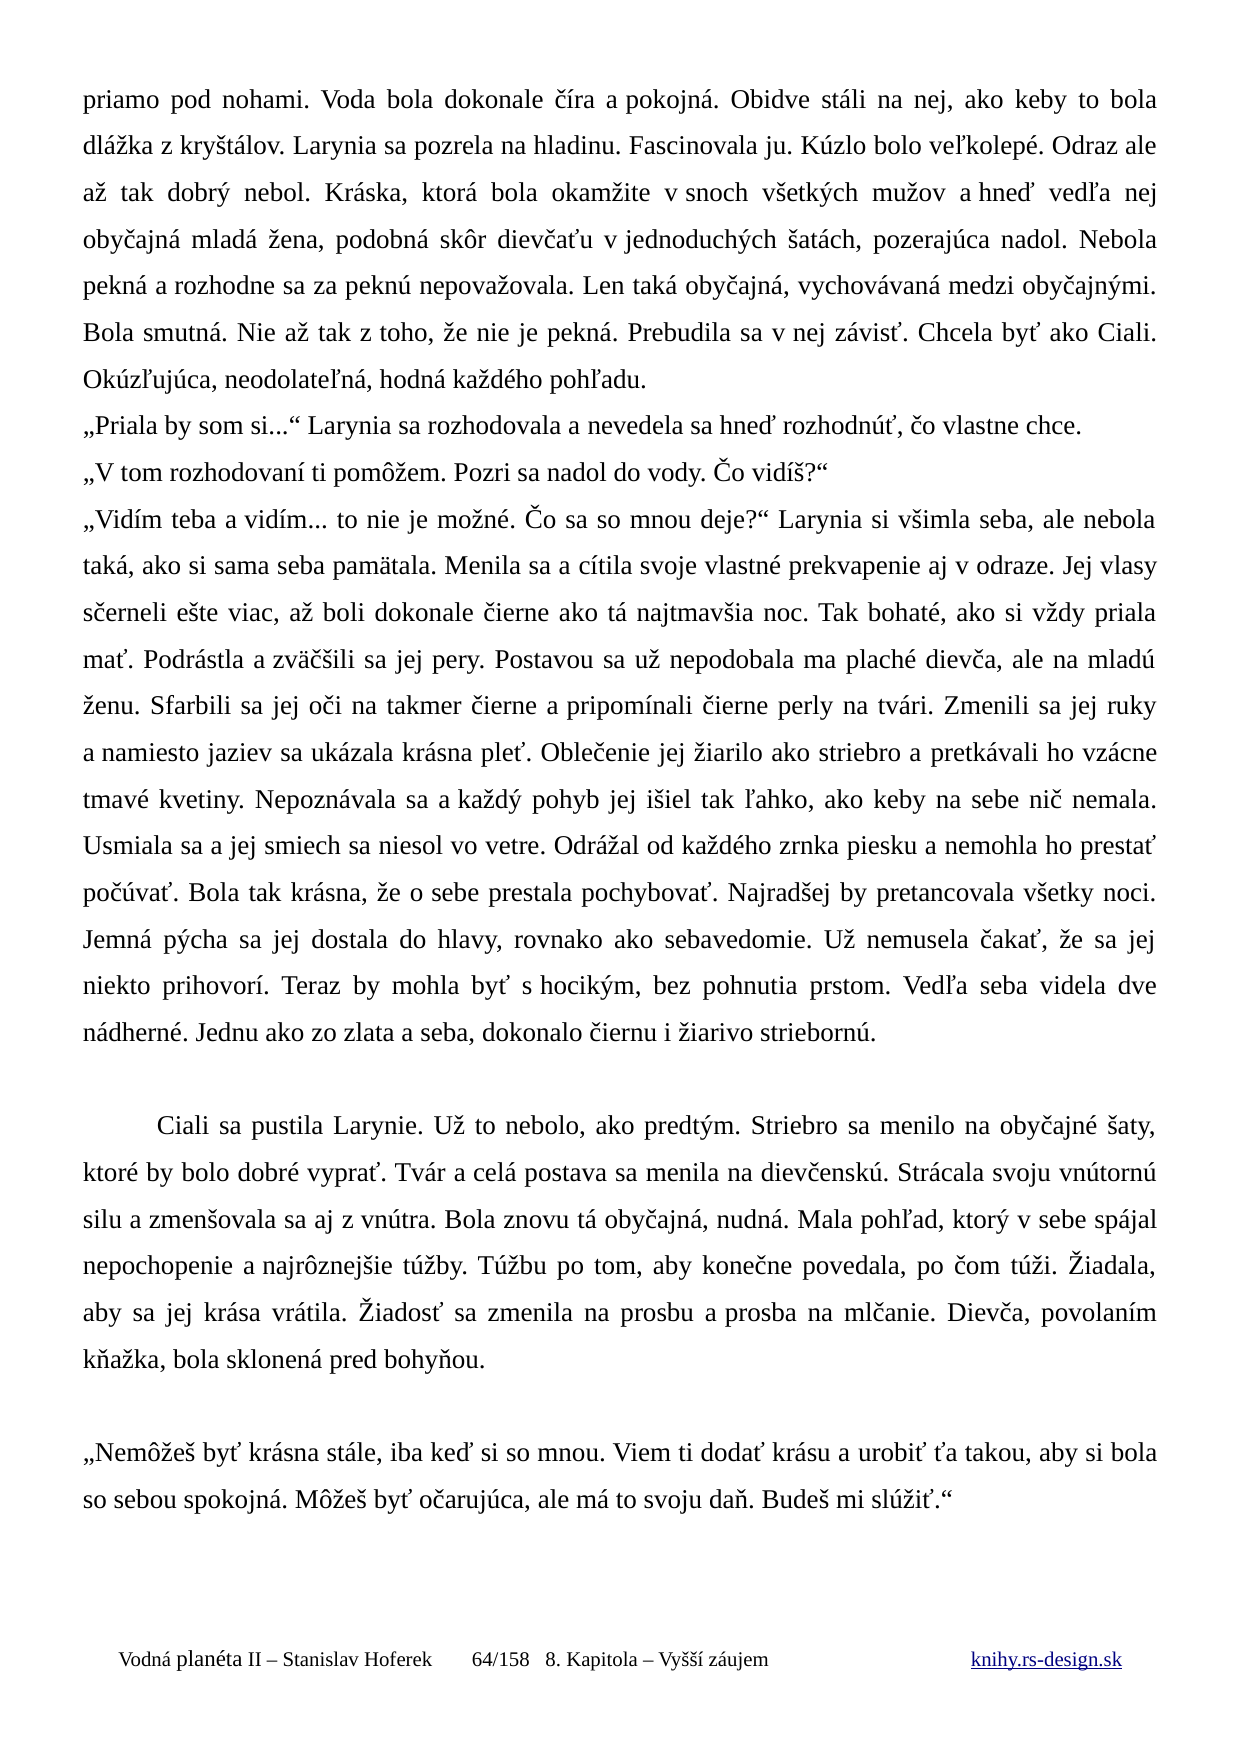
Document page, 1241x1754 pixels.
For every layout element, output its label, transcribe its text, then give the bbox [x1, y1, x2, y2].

text „Vidím teba a vidím... to nie je možné. Čo sa so mnou deje?“ Larynia si všimla seba, ale nebola taká, ako si sama seba pamätala. Menila sa a cítila svoje vlastné prekvapenie aj v odraze. Jej vlasy sčerneli ešte viac, až boli dokonale čierne ako tá najtmavšia noc. Tak bohaté, ako si vždy priala mať. Podrástla a zväčšili sa jej pery. Postavou sa už nepodobala ma plaché dievča, ale na mladú ženu. Sfarbili sa jej oči na takmer čierne a pripomínali čierne perly na tvári. Zmenili sa jej ruky a namiesto jaziev sa ukázala krásna pleť. Oblečenie jej žiarilo ako striebro a pretkávali ho vzácne tmavé kvetiny. Nepoznávala sa a každý pohyb jej išiel tak ľahko, ako keby na sebe nič nemala. Usmiala sa a jej smiech sa niesol vo vetre. Odrážal od každého zrnka piesku a nemohla ho prestať počúvať. Bola tak krásna, že o sebe prestala pochybovať. Najradšej by pretancovala všetky noci. Jemná pýcha sa jej dostala do hlavy, rovnako ako sebavedomie. Už nemusela čakať, že sa jej niekto prihovorí. Teraz by mohla byť s hocikým, bez pohnutia prstom. Vedľa seba videla dve nádherné. Jednu ako zo zlata a seba, dokonalo čiernu i žiarivo striebornú. [83, 503, 1157, 1047]
text „Priala by som si...“ Larynia sa rozhodovala a nevedela sa hneď rozhodnúť, čo vlastne chce. [83, 409, 1157, 441]
text priamo pod nohami. Voda bola dokonale číra a pokojná. Obidve stáli na nej, ako keby to bola dlážka z kryštálov. Larynia sa pozrela na hladinu. Fascinovala ju. Kúzlo bolo veľkolepé. Odraz ale až tak dobrý nebol. Kráska, ktorá bola okamžite v snoch všetkých mužov a hneď vedľa nej obyčajná mladá žena, podobná skôr dievčaťu v jednoduchých šatách, pozerajúca nadol. Nebola pekná a rozhodne sa za peknú nepovažovala. Len taká obyčajná, vychovávaná medzi obyčajnými. Bola smutná. Nie až tak z toho, že nie je pekná. Prebudila sa v nej závisť. Chcela byť ako Ciali. Okúzľujúca, neodolateľná, hodná každého pohľadu. [83, 83, 1157, 394]
text Ciali sa pustila Larynie. Už to nebolo, ako predtým. Striebro sa menilo na obyčajné šaty, ktoré by bolo dobré vyprať. Tvár a celá postava sa menila na dievčenskú. Strácala svoju vnútornú silu a zmenšovala sa aj z vnútra. Bola znovu tá obyčajná, nudná. Mala pohľad, ktorý v sebe spájal nepochopenie a najrôznejšie túžby. Túžbu po tom, aby konečne povedala, po čom túži. Žiadala, aby sa jej krása vrátila. Žiadosť sa zmenila na prosbu a prosba na mlčanie. Dievča, povolaním kňažka, bola sklonená pred bohyňou. [83, 1109, 1157, 1374]
text „Nemôžeš byť krásna stále, iba keď si so mnou. Viem ti dodať krásu a urobiť ťa takou, aby si bola so sebou spokojná. Môžeš byť očarujúca, ale má to svoju daň. Budeš mi slúžiť.“ [83, 1436, 1157, 1514]
text „V tom rozhodovaní ti pomôžem. Pozri sa nadol do vody. Čo vidíš?“ [83, 456, 1157, 487]
